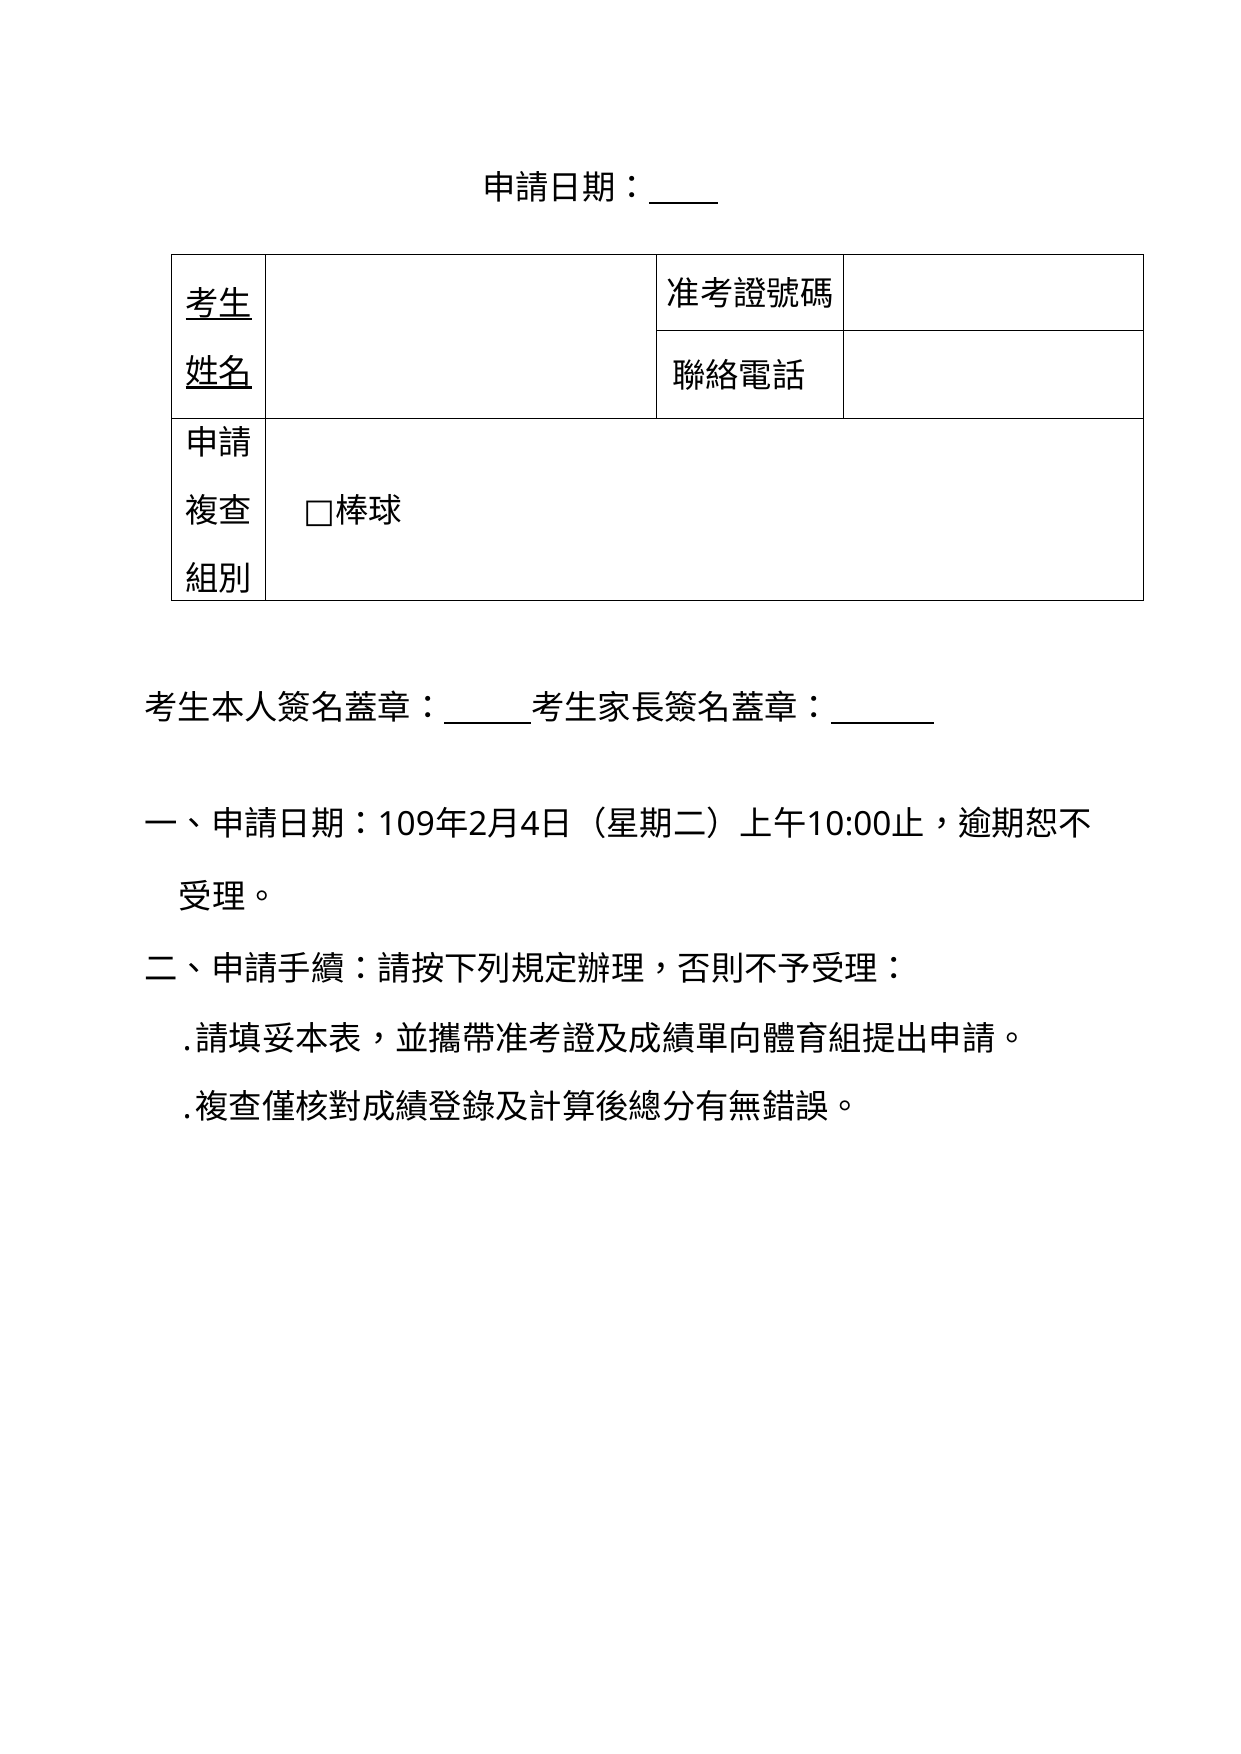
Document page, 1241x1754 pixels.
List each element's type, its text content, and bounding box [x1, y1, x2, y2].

table_header [844, 255, 1143, 329]
table_cell 申請複查 組別 [172, 419, 265, 600]
table_cell 聯絡電話 [657, 331, 843, 418]
text 申請日期： [118, 163, 1122, 209]
text 一、申請日期：109年2月4日（星期二）上午10:00止，逾期恕不 [118, 797, 1122, 845]
table_header 考生姓名 [172, 255, 265, 418]
text 受理。 [118, 869, 1122, 918]
text ․複查僅核對成績登錄及計算後總分有無錯誤。 [118, 1083, 1122, 1128]
table_header 准考證號碼 [657, 255, 843, 329]
text 考生本人簽名蓋章： 考生家長簽名蓋章： [118, 680, 1122, 729]
text 二、申請手續：請按下列規定辦理，否則不予受理： [118, 942, 1122, 991]
table_cell [844, 331, 1143, 418]
text ․請填妥本表，並攜帶准考證及成績單向體育組提出申請。 [118, 1015, 1122, 1060]
table_header [266, 255, 656, 418]
table_cell □棒球 [266, 419, 1143, 600]
